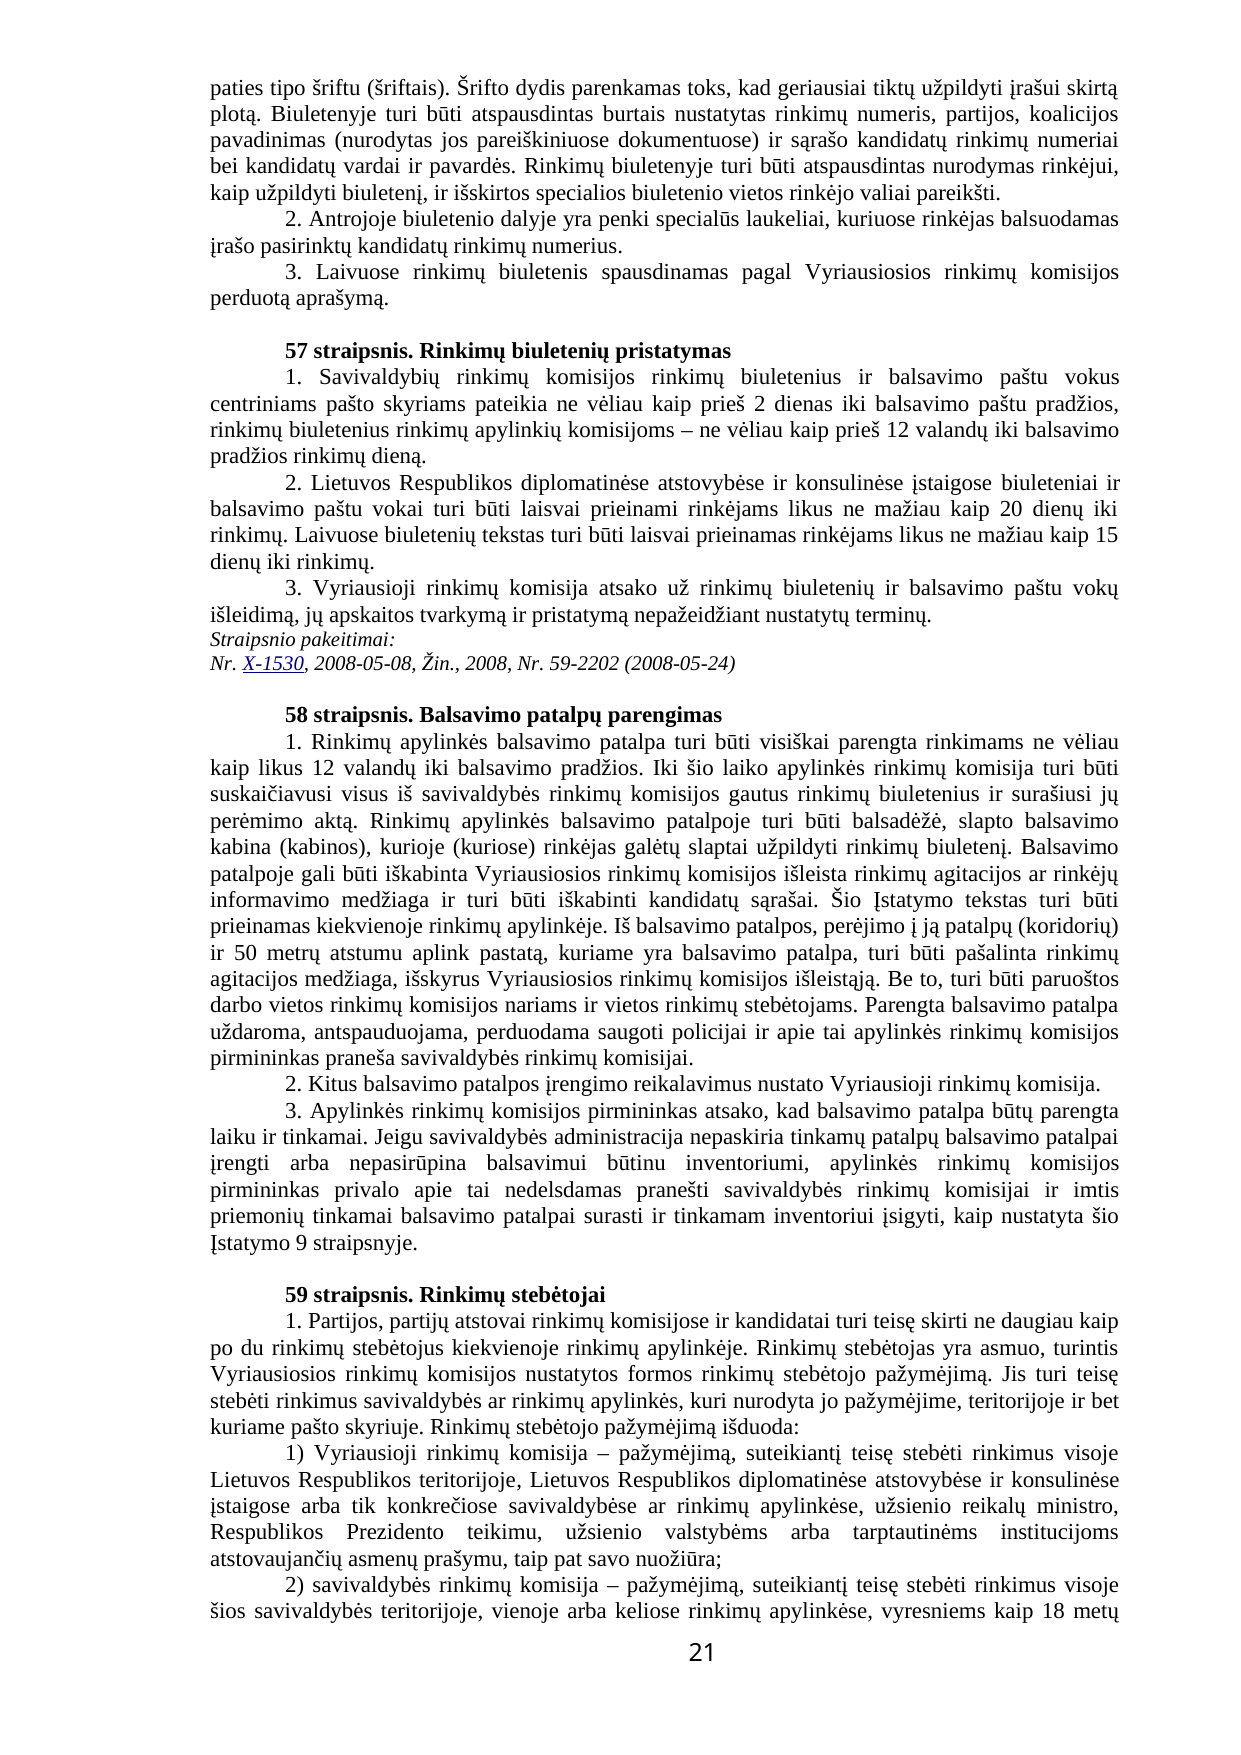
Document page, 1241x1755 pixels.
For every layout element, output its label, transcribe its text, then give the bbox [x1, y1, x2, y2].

text Straipsnio pakeitimai: [210, 627, 1120, 651]
text 57 straipsnis. Rinkimų biuletenių pristatymas [210, 337, 1120, 363]
text 59 straipsnis. Rinkimų stebėtojai [210, 1281, 1120, 1308]
text 2. Lietuvos Respublikos diplomatinėse atstovybėse ir konsulinėse įstaigose biuleteniai ir balsavimo paštu vokai turi būti laisvai prieinami rinkėjams likus ne mažiau kaip 20 dienų iki rinkimų. Laivuose biuletenių tekstas turi būti laisvai prieinamas rinkėjams likus ne mažiau kaip 15 dienų iki rinkimų. [210, 469, 1120, 574]
text 2) savivaldybės rinkimų komisija – pažymėjimą, suteikiantį teisę stebėti rinkimus visoje šios savivaldybės teritorijoje, vienoje arba keliose rinkimų apylinkėse, vyresniems kaip 18 metų [210, 1571, 1120, 1624]
text 1. Partijos, partijų atstovai rinkimų komisijose ir kandidatai turi teisę skirti ne daugiau kaip po du rinkimų stebėtojus kiekvienoje rinkimų apylinkėje. Rinkimų stebėtojas yra asmuo, turintis Vyriausiosios rinkimų komisijos nustatytos formos rinkimų stebėtojo pažymėjimą. Jis turi teisę stebėti rinkimus savivaldybės ar rinkimų apylinkės, kuri nurodyta jo pažymėjime, teritorijoje ir bet kuriame pašto skyriuje. Rinkimų stebėtojo pažymėjimą išduoda: [210, 1308, 1120, 1439]
text 3. Apylinkės rinkimų komisijos pirmininkas atsako, kad balsavimo patalpa būtų parengta laiku ir tinkamai. Jeigu savivaldybės administracija nepaskiria tinkamų patalpų balsavimo patalpai įrengti arba nepasirūpina balsavimui būtinu inventoriumi, apylinkės rinkimų komisijos pirmininkas privalo apie tai nedelsdamas pranešti savivaldybės rinkimų komisijai ir imtis priemonių tinkamai balsavimo patalpai surasti ir tinkamam inventoriui įsigyti, kaip nustatyta šio Įstatymo 9 straipsnyje. [210, 1097, 1120, 1255]
text 3. Vyriausioji rinkimų komisija atsako už rinkimų biuletenių ir balsavimo paštu vokų išleidimą, jų apskaitos tvarkymą ir pristatymą nepažeidžiant nustatytų terminų. [210, 574, 1120, 627]
text 1. Rinkimų apylinkės balsavimo patalpa turi būti visiškai parengta rinkimams ne vėliau kaip likus 12 valandų iki balsavimo pradžios. Iki šio laiko apylinkės rinkimų komisija turi būti suskaičiavusi visus iš savivaldybės rinkimų komisijos gautus rinkimų biuletenius ir surašiusi jų perėmimo aktą. Rinkimų apylinkės balsavimo patalpoje turi būti balsadėžė, slapto balsavimo kabina (kabinos), kurioje (kuriose) rinkėjas galėtų slaptai užpildyti rinkimų biuletenį. Balsavimo patalpoje gali būti iškabinta Vyriausiosios rinkimų komisijos išleista rinkimų agitacijos ar rinkėjų informavimo medžiaga ir turi būti iškabinti kandidatų sąrašai. Šio Įstatymo tekstas turi būti prieinamas kiekvienoje rinkimų apylinkėje. Iš balsavimo patalpos, perėjimo į ją patalpų (koridorių) ir 50 metrų atstumu aplink pastatą, kuriame yra balsavimo patalpa, turi būti pašalinta rinkimų agitacijos medžiaga, išskyrus Vyriausiosios rinkimų komisijos išleistąją. Be to, turi būti paruoštos darbo vietos rinkimų komisijos nariams ir vietos rinkimų stebėtojams. Parengta balsavimo patalpa uždaroma, antspauduojama, perduodama saugoti policijai ir apie tai apylinkės rinkimų komisijos pirmininkas praneša savivaldybės rinkimų komisijai. [210, 728, 1120, 1070]
text 58 straipsnis. Balsavimo patalpų parengimas [210, 701, 1120, 728]
text paties tipo šriftu (šriftais). Šrifto dydis parenkamas toks, kad geriausiai tiktų užpildyti įrašui skirtą plotą. Biuletenyje turi būti atspausdintas burtais nustatytas rinkimų numeris, partijos, koalicijos pavadinimas (nurodytas jos pareiškiniuose dokumentuose) ir sąrašo kandidatų rinkimų numeriai bei kandidatų vardai ir pavardės. Rinkimų biuletenyje turi būti atspausdintas nurodymas rinkėjui, kaip užpildyti biuletenį, ir išskirtos specialios biuletenio vietos rinkėjo valiai pareikšti. [210, 73, 1120, 205]
text 3. Laivuose rinkimų biuletenis spausdinamas pagal Vyriausiosios rinkimų komisijos perduotą aprašymą. [210, 258, 1120, 311]
text 1) Vyriausioji rinkimų komisija – pažymėjimą, suteikiantį teisę stebėti rinkimus visoje Lietuvos Respublikos teritorijoje, Lietuvos Respublikos diplomatinėse atstovybėse ir konsulinėse įstaigose arba tik konkrečiose savivaldybėse ar rinkimų apylinkėse, užsienio reikalų ministro, Respublikos Prezidento teikimu, užsienio valstybėms arba tarptautinėms institucijoms atstovaujančių asmenų prašymu, taip pat savo nuožiūra; [210, 1439, 1120, 1571]
text Nr. X-1530, 2008-05-08, Žin., 2008, Nr. 59-2202 (2008-05-24) [210, 651, 1120, 675]
text 1. Savivaldybių rinkimų komisijos rinkimų biuletenius ir balsavimo paštu vokus centriniams pašto skyriams pateikia ne vėliau kaip prieš 2 dienas iki balsavimo paštu pradžios, rinkimų biuletenius rinkimų apylinkių komisijoms – ne vėliau kaip prieš 12 valandų iki balsavimo pradžios rinkimų dieną. [210, 363, 1120, 469]
text 2. Kitus balsavimo patalpos įrengimo reikalavimus nustato Vyriausioji rinkimų komisija. [210, 1070, 1120, 1097]
text 2. Antrojoje biuletenio dalyje yra penki specialūs laukeliai, kuriuose rinkėjas balsuodamas įrašo pasirinktų kandidatų rinkimų numerius. [210, 205, 1120, 258]
